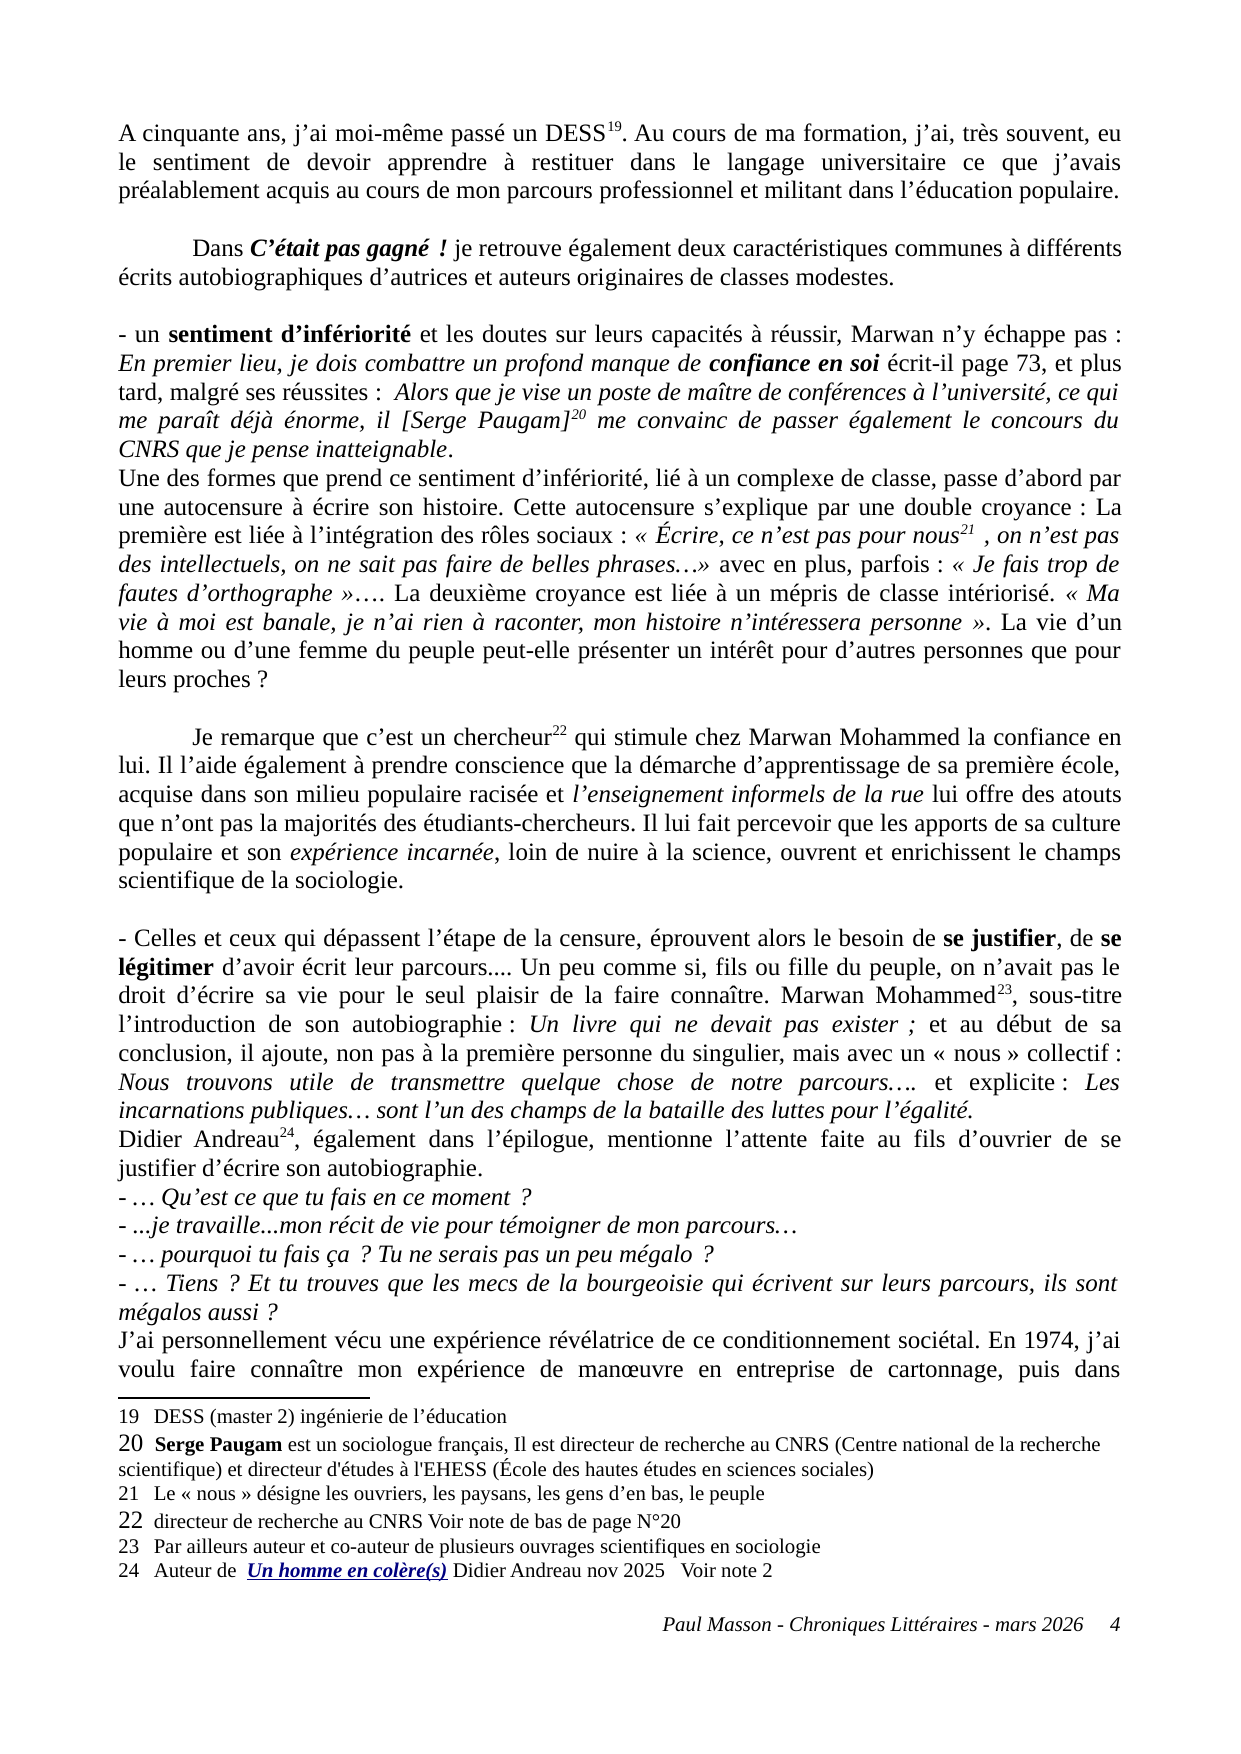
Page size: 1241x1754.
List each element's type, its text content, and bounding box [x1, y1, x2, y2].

text Didier Andreau, également dans l’épilogue, mentionne l’attente faite au fils d’ouvrier de se justifier d’écrire son autobiographie. [118, 1124, 1122, 1182]
text Par ailleurs auteur et co-auteur de plusieurs ouvrages scientifiques en sociologie [118, 1534, 1122, 1558]
text A cinquante ans, j’ai moi-même passé un DESS. Au cours de ma formation, j’ai, très souvent, eu le sentiment de devoir apprendre à restituer dans le langage universitaire ce que j’avais préalablement acquis au cours de mon parcours professionnel et militant dans l’éducation populaire. [118, 118, 1122, 204]
text - un sentiment d’infériorité et les doutes sur leurs capacités à réussir, Marwan n’y échappe pas : En premier lieu, je dois combattre un profond manque de confiance en soi écrit-il page 73, et plus tard, malgré ses réussites : Alors que je vise un poste de maître de conférences à l’université, ce qui me paraît déjà énorme, il [Serge Paugam] me convainc de passer également le concours du CNRS que je pense inatteignable. [118, 319, 1122, 463]
text - Celles et ceux qui dépassent l’étape de la censure, éprouvent alors le besoin de se justifier, de se légitimer d’avoir écrit leur parcours.... Un peu comme si, fils ou fille du peuple, on n’avait pas le droit d’écrire sa vie pour le seul plaisir de la faire connaître. Marwan Mohammed, sous-titre l’introduction de son autobiographie : Un livre qui ne devait pas exister ; et au début de sa conclusion, il ajoute, non pas à la première personne du singulier, mais avec un « nous » collectif : Nous trouvons utile de transmettre quelque chose de notre parcours…. et explicite : Les incarnations publiques… sont l’un des champs de la bataille des luttes pour l’égalité. [118, 923, 1122, 1124]
text Auteur de Un homme en colère(s) Didier Andreau nov 2025 Voir note 2 [118, 1558, 1122, 1582]
text Je remarque que c’est un chercheur qui stimule chez Marwan Mohammed la confiance en lui. Il l’aide également à prendre conscience que la démarche d’apprentissage de sa première école, acquise dans son milieu populaire racisée et l’enseignement informels de la rue lui offre des atouts que n’ont pas la majorités des étudiants-chercheurs. Il lui fait percevoir que les apports de sa culture populaire et son expérience incarnée, loin de nuire à la science, ouvrent et enrichissent le champs scientifique de la sociologie. [118, 722, 1122, 894]
text Dans C’était pas gagné ! je retrouve également deux caractéristiques communes à différents écrits autobiographiques d’autrices et auteurs originaires de classes modestes. [118, 233, 1122, 291]
text - … Qu’est ce que tu fais en ce moment ? [118, 1182, 1122, 1211]
text - … Tiens ? Et tu trouves que les mecs de la bourgeoisie qui écrivent sur leurs parcours, ils sont mégalos aussi ? [118, 1268, 1122, 1326]
text Serge Paugam est un sociologue français, Il est directeur de recherche au CNRS (Centre national de la recherche scientifique) et directeur d'études à l'EHESS (École des hautes études en sciences sociales) [118, 1428, 1122, 1481]
text DESS (master 2) ingénierie de l’éducation [118, 1404, 1122, 1428]
text Le « nous » désigne les ouvriers, les paysans, les gens d’en bas, le peuple [118, 1481, 1122, 1505]
text Une des formes que prend ce sentiment d’infériorité, lié à un complexe de classe, passe d’abord par une autocensure à écrire son histoire. Cette autocensure s’explique par une double croyance : La première est liée à l’intégration des rôles sociaux : « Écrire, ce n’est pas pour nous , on n’est pas des intellectuels, on ne sait pas faire de belles phrases…» avec en plus, parfois : « Je fais trop de fautes d’orthographe »…. La deuxième croyance est liée à un mépris de classe intériorisé. « Ma vie à moi est banale, je n’ai rien à raconter, mon histoire n’intéressera personne ». La vie d’un homme ou d’une femme du peuple peut-elle présenter un intérêt pour d’autres personnes que pour leurs proches ? [118, 463, 1122, 693]
text J’ai personnellement vécu une expérience révélatrice de ce conditionnement sociétal. En 1974, j’ai voulu faire connaître mon expérience de manœuvre en entreprise de cartonnage, puis dans [118, 1326, 1122, 1383]
text - ...je travaille...mon récit de vie pour témoigner de mon parcours… [118, 1211, 1122, 1239]
text - … pourquoi tu fais ça ? Tu ne serais pas un peu mégalo ? [118, 1239, 1122, 1268]
text directeur de recherche au CNRS Voir note de bas de page N°20 [118, 1505, 1122, 1534]
